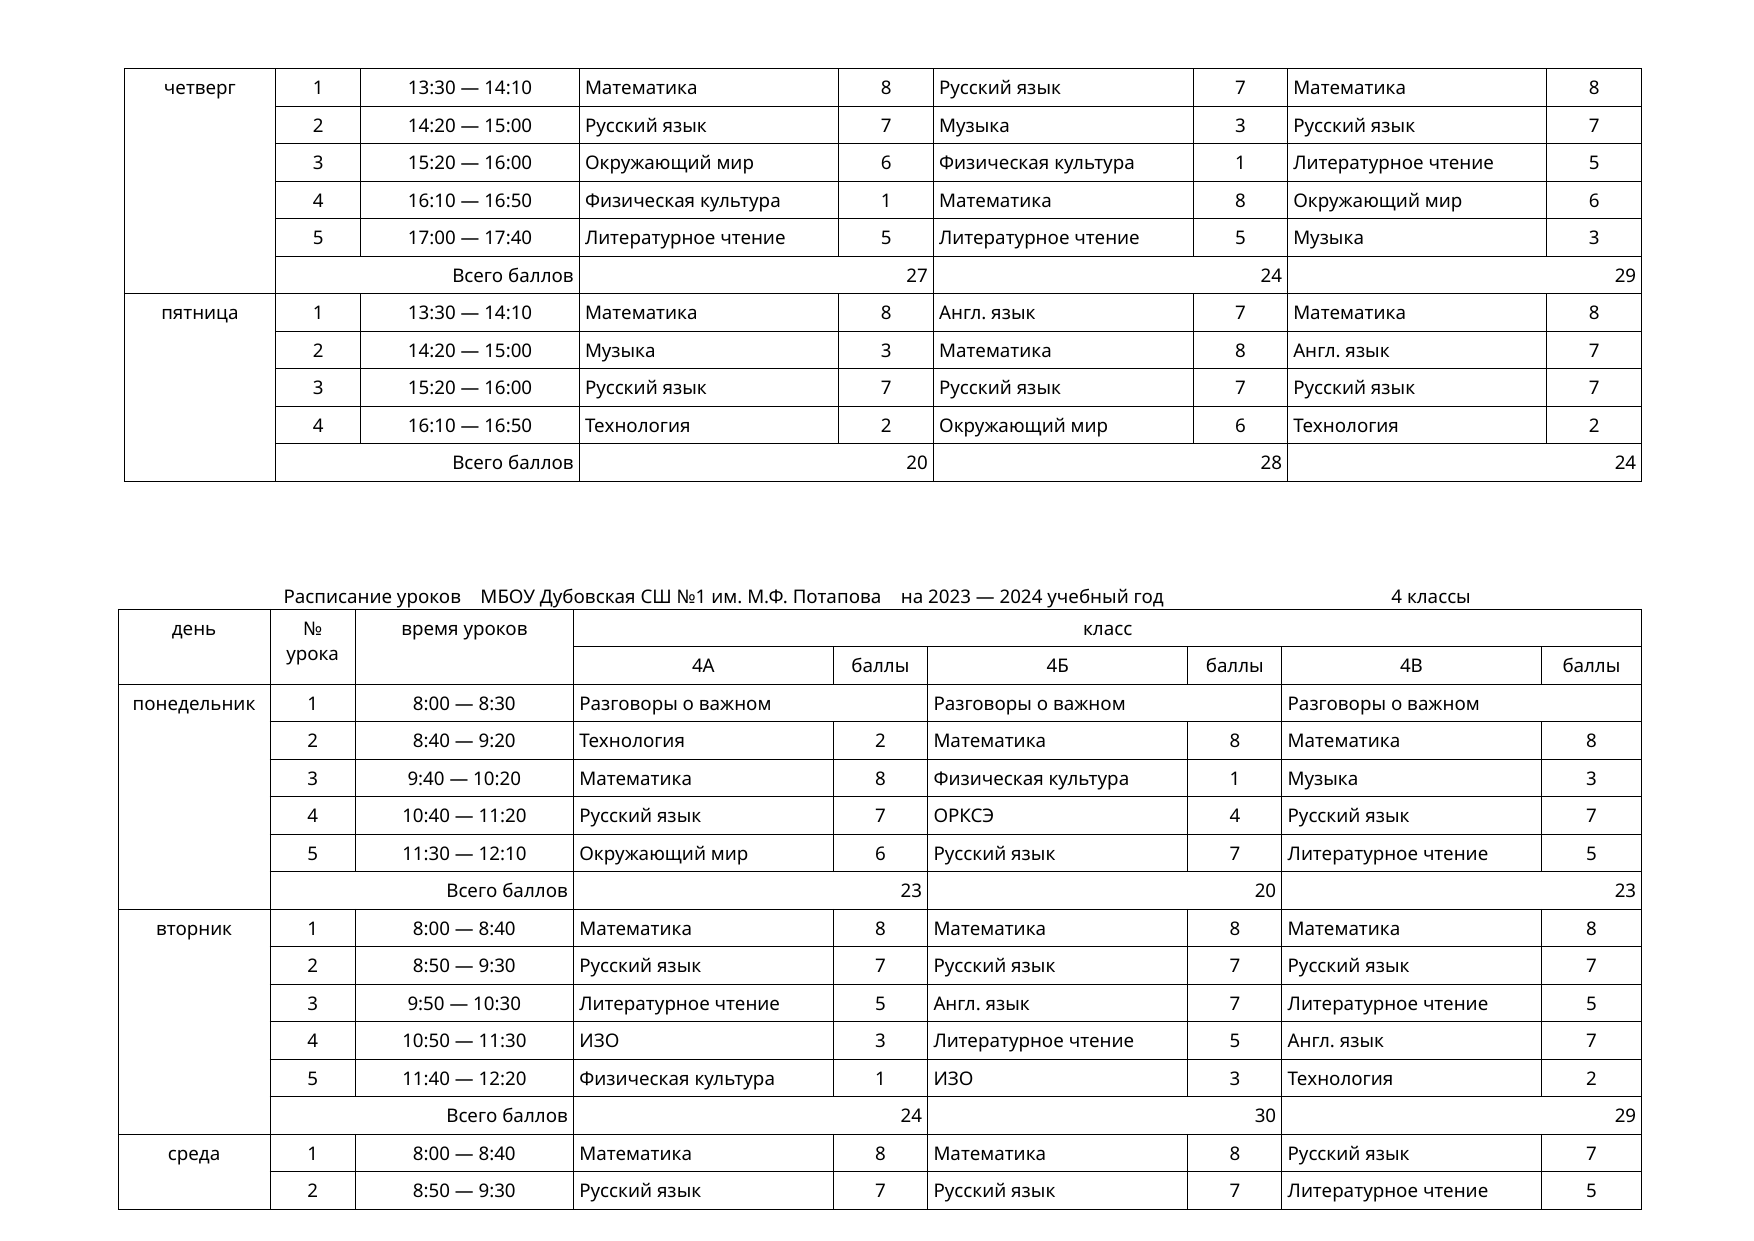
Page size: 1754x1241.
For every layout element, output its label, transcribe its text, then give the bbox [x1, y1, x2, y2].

table_cell Музыка [1282, 760, 1541, 796]
table_cell Окружающий мир [580, 144, 838, 181]
table_cell Литературное чтение [1288, 144, 1546, 181]
table_cell 5 [1542, 1172, 1641, 1209]
table_cell 7 [839, 107, 933, 143]
table_cell 8 [1188, 910, 1281, 946]
table_cell Физическая культура [574, 1060, 833, 1096]
table_cell 29 [1282, 1097, 1641, 1134]
table_cell Математика [934, 182, 1193, 218]
table_cell 14:20 — 15:00 [361, 107, 579, 143]
table_cell 6 [1547, 182, 1641, 218]
table_cell 5 [271, 1060, 355, 1096]
table_cell Технология [574, 722, 833, 759]
table_cell 29 [1288, 257, 1641, 293]
table_cell 2 [276, 107, 360, 143]
table_cell 7 [1542, 947, 1641, 984]
table_cell Русский язык [1288, 369, 1546, 406]
table_cell 3 [839, 332, 933, 368]
table_cell Англ. язык [1288, 332, 1546, 368]
table_cell 8 [834, 1135, 927, 1171]
table_cell Русский язык [928, 835, 1187, 871]
table_cell Англ. язык [928, 985, 1187, 1021]
table_cell 9:50 — 10:30 [356, 985, 573, 1021]
table_cell 8:50 — 9:30 [356, 947, 573, 984]
table_header класс [574, 610, 1641, 646]
table_cell 3 [834, 1022, 927, 1059]
table_cell Окружающий мир [574, 835, 833, 871]
table_cell 8 [1542, 722, 1641, 759]
table_cell 8 [1542, 910, 1641, 946]
table_cell Физическая культура [934, 144, 1193, 181]
table_cell 20 [580, 444, 933, 481]
table_cell Технология [1282, 1060, 1541, 1096]
table_cell 7 [834, 797, 927, 834]
table_cell 10:50 — 11:30 [356, 1022, 573, 1059]
table_cell 20 [928, 872, 1281, 909]
table_cell Литературное чтение [580, 219, 838, 256]
table_cell Русский язык [1288, 107, 1546, 143]
table_cell понедельник [119, 685, 270, 909]
table_cell Литературное чтение [928, 1022, 1187, 1059]
table_cell 4Б [928, 647, 1187, 684]
table_cell 8 [834, 910, 927, 946]
table_cell Русский язык [1282, 797, 1541, 834]
table_cell 3 [276, 144, 360, 181]
table_cell 9:40 — 10:20 [356, 760, 573, 796]
table_cell 7 [1542, 797, 1641, 834]
table_cell 5 [1542, 835, 1641, 871]
table_cell 16:10 — 16:50 [361, 182, 579, 218]
table_cell 4 [271, 1022, 355, 1059]
table_cell 5 [834, 985, 927, 1021]
table_cell Математика [928, 722, 1187, 759]
table_cell 3 [271, 760, 355, 796]
table_cell 30 [928, 1097, 1281, 1134]
table_cell Русский язык [1282, 947, 1541, 984]
table_cell 5 [276, 219, 360, 256]
table_cell 7 [1188, 835, 1281, 871]
table_cell Русский язык [574, 1172, 833, 1209]
table_cell 7 [834, 1172, 927, 1209]
table_cell 3 [271, 985, 355, 1021]
table_cell баллы [834, 647, 927, 684]
table_cell 1 [1188, 760, 1281, 796]
table_cell Русский язык [934, 369, 1193, 406]
table_cell 10:40 — 11:20 [356, 797, 573, 834]
table_cell 5 [1188, 1022, 1281, 1059]
table_cell 8:50 — 9:30 [356, 1172, 573, 1209]
table_cell Математика [934, 332, 1193, 368]
table_cell 17:00 — 17:40 [361, 219, 579, 256]
table_cell 3 [1542, 760, 1641, 796]
table_cell 3 [1547, 219, 1641, 256]
table_cell 7 [839, 369, 933, 406]
table_cell баллы [1542, 647, 1641, 684]
table_cell 8 [839, 294, 933, 331]
table_cell Литературное чтение [934, 219, 1193, 256]
table_cell 15:20 — 16:00 [361, 369, 579, 406]
table_cell 8:00 — 8:30 [356, 685, 573, 721]
table_cell 3 [276, 369, 360, 406]
table_cell 2 [1547, 407, 1641, 443]
table_cell Разговоры о важном [574, 685, 927, 721]
table_cell ИЗО [574, 1022, 833, 1059]
table_cell 11:40 — 12:20 [356, 1060, 573, 1096]
table_cell 5 [1542, 985, 1641, 1021]
table_cell 1 [271, 910, 355, 946]
table_cell 1 [1194, 144, 1287, 181]
table_cell Всего баллов [271, 1097, 573, 1134]
table_cell 1 [839, 182, 933, 218]
table_cell Англ. язык [1282, 1022, 1541, 1059]
table_cell 1 [271, 685, 355, 721]
table_cell 8 [1547, 294, 1641, 331]
table_cell 2 [276, 332, 360, 368]
table_cell 7 [1188, 947, 1281, 984]
table_cell ИЗО [928, 1060, 1187, 1096]
table_cell Англ. язык [934, 294, 1193, 331]
table_cell 4 [276, 182, 360, 218]
table_cell Разговоры о важном [928, 685, 1281, 721]
table_cell Русский язык [574, 797, 833, 834]
table_cell 7 [1542, 1022, 1641, 1059]
table_cell Технология [580, 407, 838, 443]
text Расписание уроков МБОУ Дубовская СШ №1 им. М.Ф. Потапова на 2023 — 2024 учебный год 4 классы [118, 583, 1636, 609]
table_cell Математика [574, 760, 833, 796]
table_cell 16:10 — 16:50 [361, 407, 579, 443]
table_cell ОРКСЭ [928, 797, 1187, 834]
table_cell Математика [928, 910, 1187, 946]
table_cell 24 [934, 257, 1287, 293]
table_cell 2 [271, 1172, 355, 1209]
table_cell 4В [1282, 647, 1541, 684]
table_cell 7 [1188, 985, 1281, 1021]
table_cell 24 [574, 1097, 927, 1134]
table_cell 3 [1194, 107, 1287, 143]
table_cell среда [119, 1135, 270, 1209]
table_cell Всего баллов [271, 872, 573, 909]
table_cell Литературное чтение [574, 985, 833, 1021]
table_cell 23 [574, 872, 927, 909]
table_cell Русский язык [574, 947, 833, 984]
table_cell 8 [1547, 69, 1641, 106]
table_cell четверг [125, 69, 275, 293]
table_cell 14:20 — 15:00 [361, 332, 579, 368]
table_cell Математика [580, 294, 838, 331]
table_cell 2 [834, 722, 927, 759]
table_cell 7 [1542, 1135, 1641, 1171]
table_cell 8:00 — 8:40 [356, 910, 573, 946]
table_cell Русский язык [928, 1172, 1187, 1209]
table_cell Математика [1282, 722, 1541, 759]
table_cell Окружающий мир [934, 407, 1193, 443]
table_cell 7 [1188, 1172, 1281, 1209]
table_cell Музыка [934, 107, 1193, 143]
table_cell 7 [1547, 107, 1641, 143]
table_cell 8 [839, 69, 933, 106]
table_cell 5 [1547, 144, 1641, 181]
table_cell 7 [1194, 69, 1287, 106]
table_cell 3 [1188, 1060, 1281, 1096]
table_cell 6 [1194, 407, 1287, 443]
table_cell Литературное чтение [1282, 1172, 1541, 1209]
table_cell Музыка [580, 332, 838, 368]
table_cell 1 [276, 294, 360, 331]
table_cell Русский язык [934, 69, 1193, 106]
table_cell Математика [928, 1135, 1187, 1171]
table_cell 7 [1547, 369, 1641, 406]
table_cell Окружающий мир [1288, 182, 1546, 218]
table_cell 8:00 — 8:40 [356, 1135, 573, 1171]
table_cell 4А [574, 647, 833, 684]
table_cell 23 [1282, 872, 1641, 909]
table_cell 5 [1194, 219, 1287, 256]
table_cell Физическая культура [928, 760, 1187, 796]
table_cell пятница [125, 294, 275, 481]
table_cell 4 [276, 407, 360, 443]
table_cell 7 [1194, 369, 1287, 406]
table_cell 28 [934, 444, 1287, 481]
table_cell Математика [1282, 910, 1541, 946]
table_cell Математика [1288, 69, 1546, 106]
table_cell 2 [839, 407, 933, 443]
table_cell 24 [1288, 444, 1641, 481]
table_cell 5 [271, 835, 355, 871]
table_cell 2 [1542, 1060, 1641, 1096]
table_cell 8 [1188, 1135, 1281, 1171]
table_cell 4 [271, 797, 355, 834]
table_cell Физическая культура [580, 182, 838, 218]
table_cell Русский язык [1282, 1135, 1541, 1171]
table_cell 5 [839, 219, 933, 256]
table_cell вторник [119, 910, 270, 1134]
table_cell 1 [834, 1060, 927, 1096]
table_header время уроков [356, 610, 573, 684]
table_cell 6 [839, 144, 933, 181]
table_cell Математика [574, 910, 833, 946]
table_cell 7 [1194, 294, 1287, 331]
table_cell Русский язык [580, 107, 838, 143]
table_cell 1 [276, 69, 360, 106]
table_cell 13:30 — 14:10 [361, 69, 579, 106]
table_header день [119, 610, 270, 684]
table_cell Русский язык [928, 947, 1187, 984]
table_cell Всего баллов [276, 444, 579, 481]
table_cell Технология [1288, 407, 1546, 443]
table_cell 2 [271, 722, 355, 759]
table_cell 15:20 — 16:00 [361, 144, 579, 181]
table_cell Математика [574, 1135, 833, 1171]
table_cell 8 [1194, 332, 1287, 368]
table_cell 1 [271, 1135, 355, 1171]
table_cell 13:30 — 14:10 [361, 294, 579, 331]
table_cell Разговоры о важном [1282, 685, 1641, 721]
table_cell 8 [1194, 182, 1287, 218]
table_cell 7 [834, 947, 927, 984]
table_cell Литературное чтение [1282, 835, 1541, 871]
table_cell Всего баллов [276, 257, 579, 293]
table_cell 11:30 — 12:10 [356, 835, 573, 871]
table_cell Русский язык [580, 369, 838, 406]
table_cell 8:40 — 9:20 [356, 722, 573, 759]
table_cell баллы [1188, 647, 1281, 684]
table_cell 6 [834, 835, 927, 871]
table_cell 8 [834, 760, 927, 796]
table_cell 7 [1547, 332, 1641, 368]
table_cell 2 [271, 947, 355, 984]
table_cell Литературное чтение [1282, 985, 1541, 1021]
table_header № урока [271, 610, 355, 684]
table_cell Математика [1288, 294, 1546, 331]
table_cell Музыка [1288, 219, 1546, 256]
table_cell 8 [1188, 722, 1281, 759]
table_cell 4 [1188, 797, 1281, 834]
table_cell Математика [580, 69, 838, 106]
table_cell 27 [580, 257, 933, 293]
